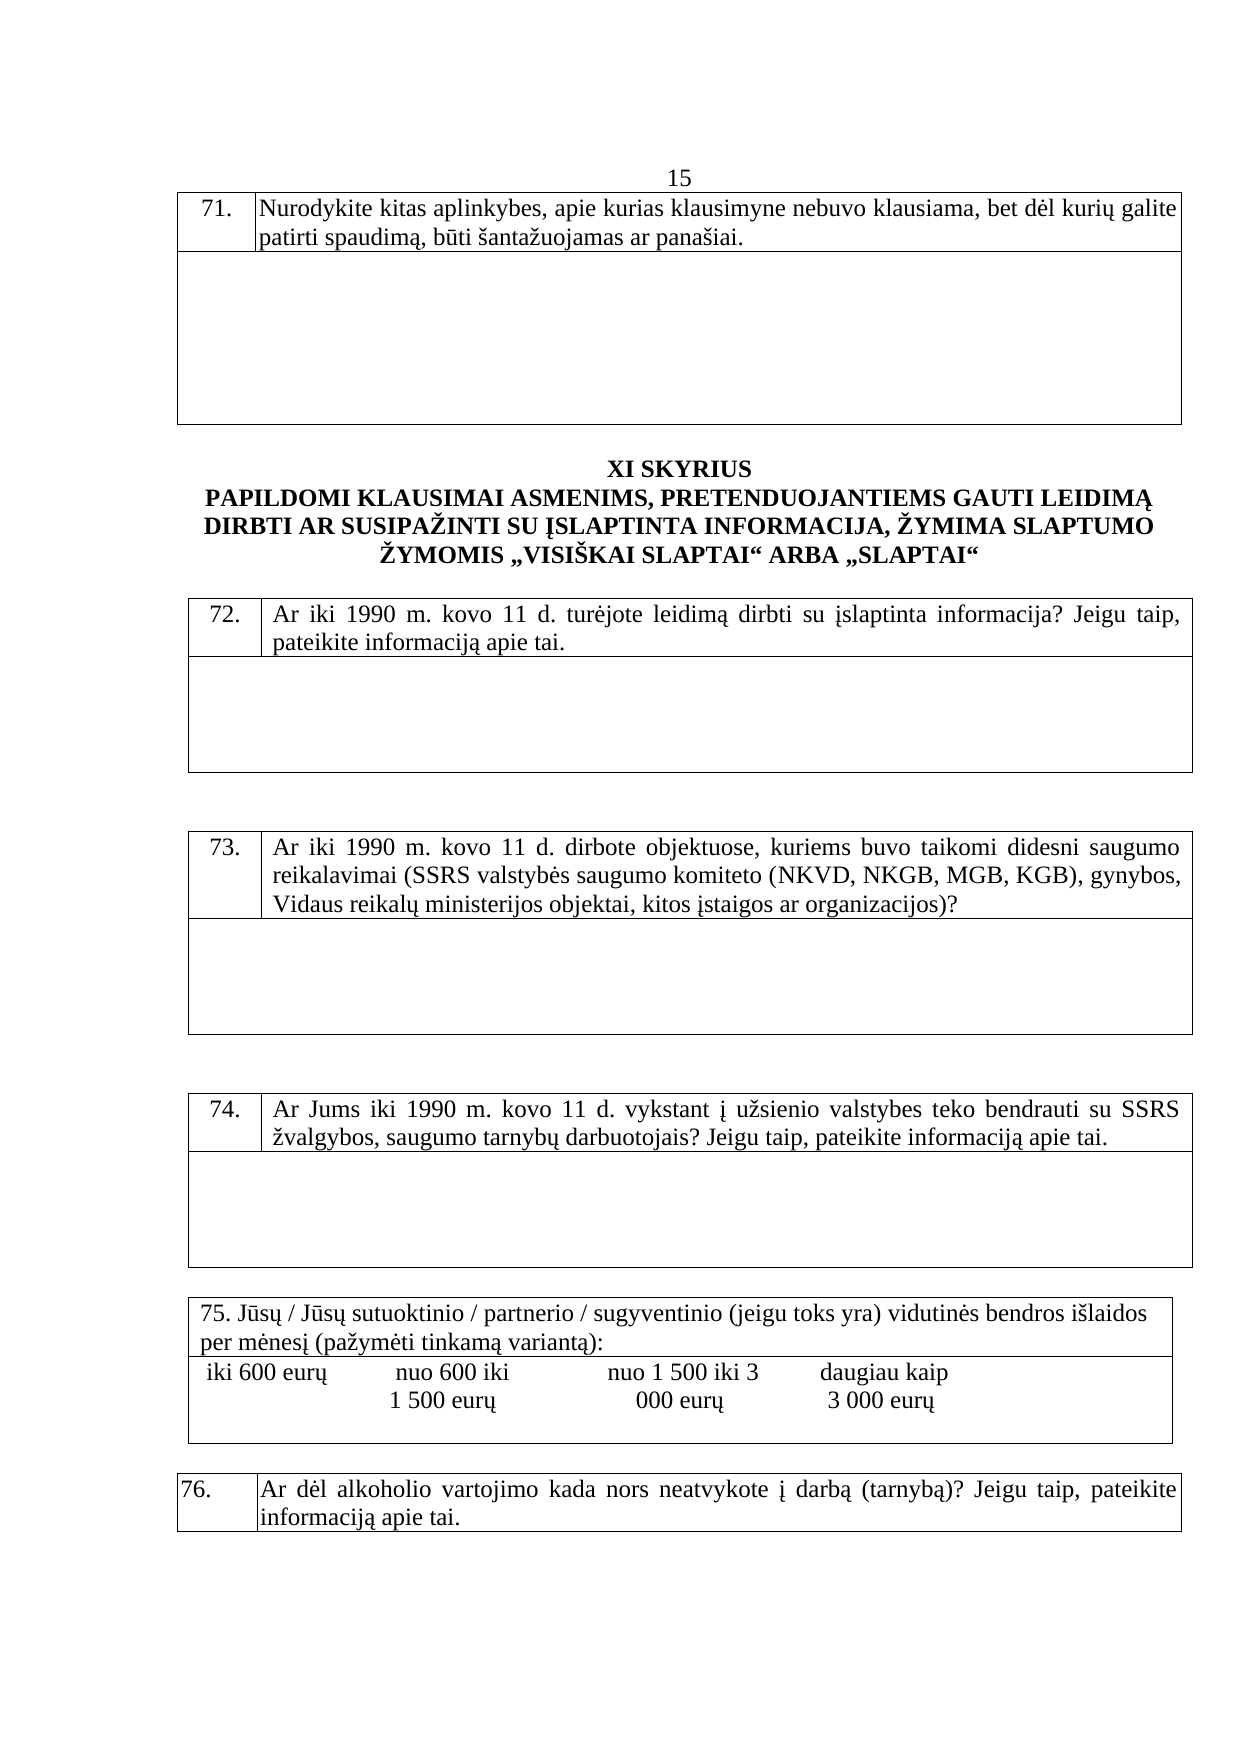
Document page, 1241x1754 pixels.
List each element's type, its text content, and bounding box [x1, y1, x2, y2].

table_header Ar Jums iki 1990 m. kovo 11 d. vykstant į užsienio valstybes teko bendrauti su SSRS žvalgybos, saugumo tarnybų darbuotojais? Jeigu taip, pateikite informaciją apie tai. [262, 1094, 1192, 1151]
table_cell [189, 657, 1192, 772]
table_header 72. [189, 599, 261, 656]
table_cell [982, 1357, 1172, 1443]
table_cell nuo 600 iki 1 500 eurų [378, 1357, 579, 1443]
table_header Ar dėl alkoholio vartojimo kada nors neatvykote į darbą (tarnybą)? Jeigu taip, pateikite informaciją apie tai. [258, 1474, 1181, 1531]
table_header 73. [189, 832, 261, 918]
table_header 74. [189, 1094, 261, 1151]
table_header Ar iki 1990 m. kovo 11 d. dirbote objektuose, kuriems buvo taikomi didesni saugumo reikalavimai (SSRS valstybės saugumo komiteto (NKVD, NKGB, MGB, KGB), gynybos, Vidaus reikalų ministerijos objektai, kitos įstaigos ar organizacijos)? [262, 832, 1192, 918]
text PAPILDOMI KLAUSIMAI ASMENIMS, PRETENDUOJANTIEMS GAUTI LEIDIMĄ DIRBTI AR SUSIPAŽINTI SU ĮSLAPTINTA INFORMACIJA, ŽYMIMA SLAPTUMO ŽYMOMIS „VISIŠKAI SLAPTAI“ ARBA „SLAPTAI“ [177, 483, 1181, 569]
table_header Nurodykite kitas aplinkybes, apie kurias klausimyne nebuvo klausiama, bet dėl kurių galite patirti spaudimą, būti šantažuojamas ar panašiai. [256, 193, 1181, 251]
table_cell [189, 919, 1192, 1034]
table_cell nuo 1 500 iki 3 000 eurų [579, 1357, 780, 1443]
table_header Ar iki 1990 m. kovo 11 d. turėjote leidimą dirbti su įslaptinta informacija? Jeigu taip, pateikite informaciją apie tai. [262, 599, 1192, 656]
table_header 75. Jūsų / Jūsų sutuoktinio / partnerio / sugyventinio (jeigu toks yra) vidutinės bendros išlaidos per mėnesį (pažymėti tinkamą variantą): [189, 1298, 1172, 1356]
table_cell daugiau kaip 3 000 eurų [780, 1357, 982, 1443]
text XI SKYRIUS [177, 454, 1181, 483]
table_cell [178, 252, 1181, 424]
table_header 71. [178, 193, 255, 251]
table_cell iki 600 eurų [189, 1357, 378, 1443]
table_cell [189, 1152, 1192, 1267]
table_header 76. [178, 1474, 257, 1531]
